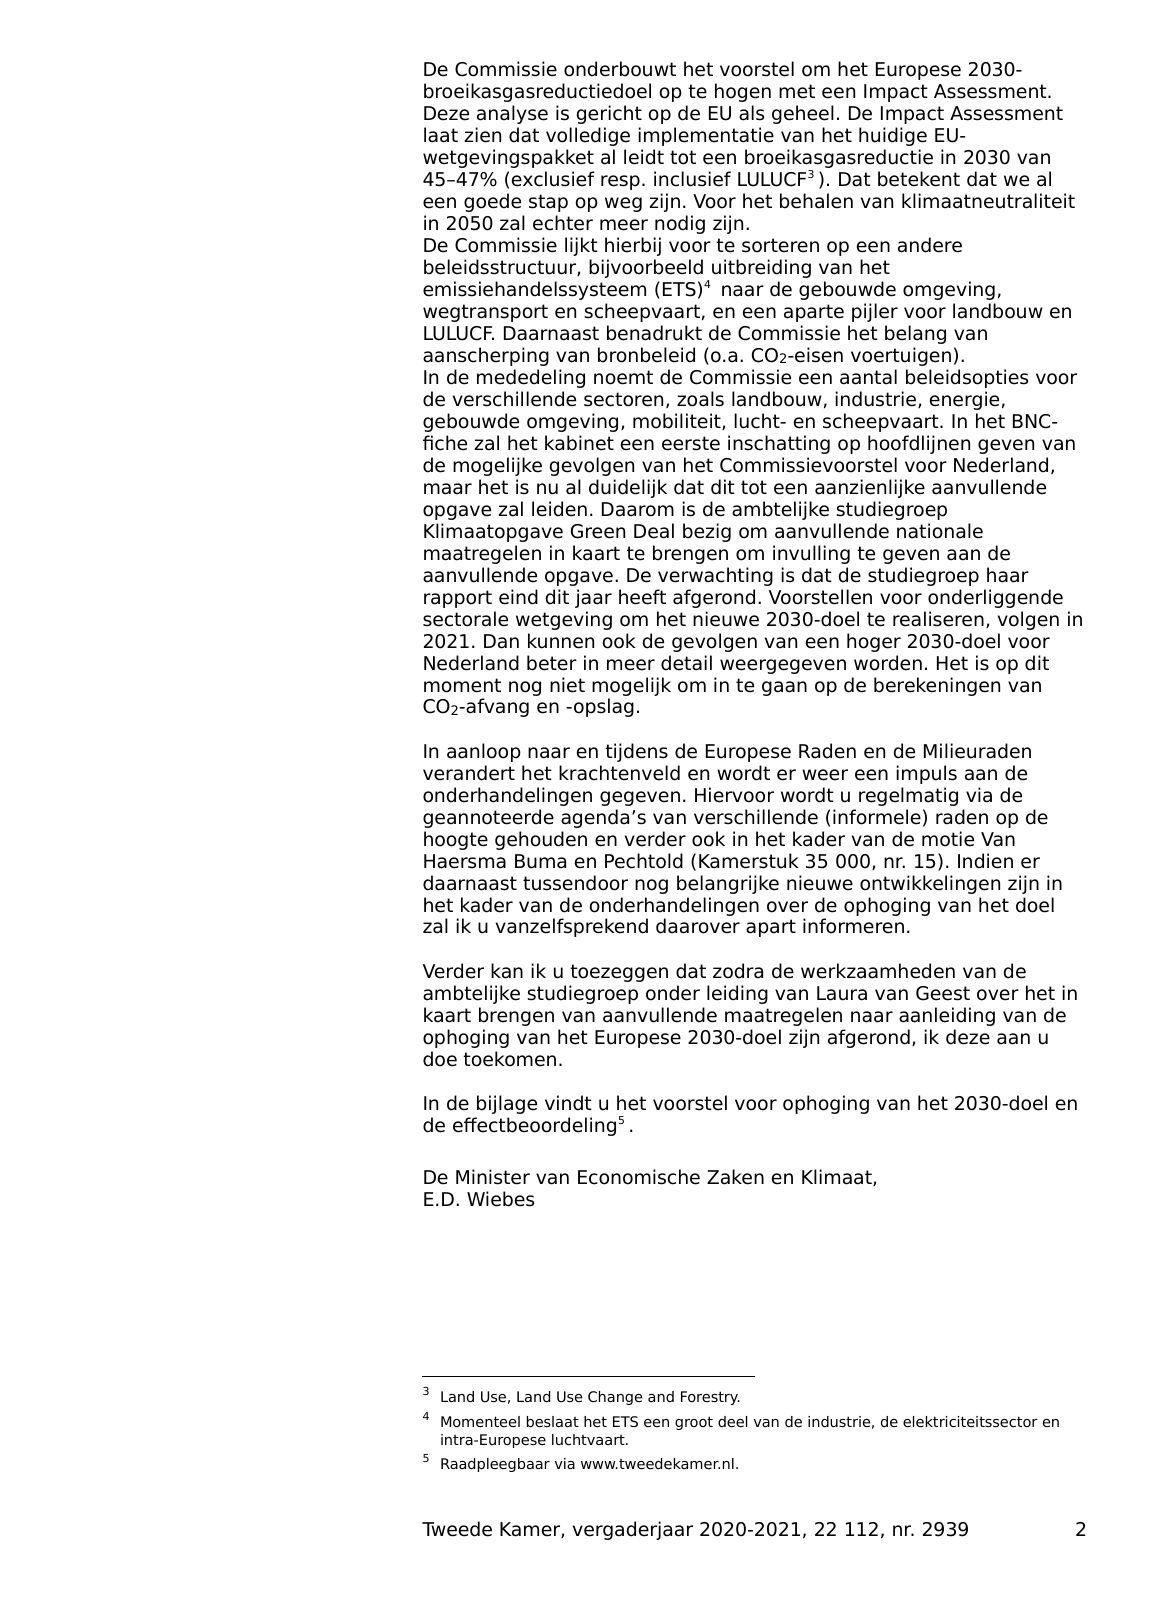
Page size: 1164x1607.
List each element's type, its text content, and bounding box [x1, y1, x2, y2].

text In de mededeling noemt de Commissie een aantal beleidsopties voor de verschillende sectoren, zoals landbouw, industrie, energie, gebouwde omgeving, mobiliteit, lucht- en scheepvaart. In het BNC-fiche zal het kabinet een eerste inschatting op hoofdlijnen geven van de mogelijke gevolgen van het Commissievoorstel voor Nederland, maar het is nu al duidelijk dat dit tot een aanzienlijke aanvullende opgave zal leiden. Daarom is de ambtelijke studiegroep Klimaatopgave Green Deal bezig om aanvullende nationale maatregelen in kaart te brengen om invulling te geven aan de aanvullende opgave. De verwachting is dat de studiegroep haar rapport eind dit jaar heeft afgerond. Voorstellen voor onderliggende sectorale wetgeving om het nieuwe 2030-doel te realiseren, volgen in 2021. Dan kunnen ook de gevolgen van een hoger 2030-doel voor Nederland beter in meer detail weergegeven worden. Het is op dit moment nog niet mogelijk om in te gaan op de berekeningen van CO2-afvang en -opslag. [422, 367, 1087, 718]
text Momenteel beslaat het ETS een groot deel van de industrie, de elektriciteitssector en intra-Europese luchtvaart. [422, 1410, 1087, 1449]
text De Minister van Economische Zaken en Klimaat, E.D. Wiebes [422, 1167, 1087, 1211]
text De Commissie onderbouwt het voorstel om het Europese 2030-broeikasgasreductiedoel op te hogen met een Impact Assessment. Deze analyse is gericht op de EU als geheel. De Impact Assessment laat zien dat volledige implementatie van het huidige EU-wetgevingspakket al leidt tot een broeikasgasreductie in 2030 van 45–47% (exclusief resp. inclusief LULUCF). Dat betekent dat we al een goede stap op weg zijn. Voor het behalen van klimaatneutraliteit in 2050 zal echter meer nodig zijn. [422, 59, 1087, 235]
text De Commissie lijkt hierbij voor te sorteren op een andere beleidsstructuur, bijvoorbeeld uitbreiding van het emissiehandelssysteem (ETS) naar de gebouwde omgeving, wegtransport en scheepvaart, en een aparte pijler voor landbouw en LULUCF. Daarnaast benadrukt de Commissie het belang van aanscherping van bronbeleid (o.a. CO2-eisen voertuigen). [422, 235, 1087, 367]
text In aanloop naar en tijdens de Europese Raden en de Milieuraden verandert het krachtenveld en wordt er weer een impuls aan de onderhandelingen gegeven. Hiervoor wordt u regelmatig via de geannoteerde agenda’s van verschillende (informele) raden op de hoogte gehouden en verder ook in het kader van de motie Van Haersma Buma en Pechtold (Kamerstuk 35 000, nr. 15). Indien er daarnaast tussendoor nog belangrijke nieuwe ontwikkelingen zijn in het kader van de onderhandelingen over de ophoging van het doel zal ik u vanzelfsprekend daarover apart informeren. [422, 741, 1087, 938]
text Verder kan ik u toezeggen dat zodra de werkzaamheden van de ambtelijke studiegroep onder leiding van Laura van Geest over het in kaart brengen van aanvullende maatregelen naar aanleiding van de ophoging van het Europese 2030-doel zijn afgerond, ik deze aan u doe toekomen. [422, 961, 1087, 1071]
text In de bijlage vindt u het voorstel voor ophoging van het 2030-doel en de effectbeoordeling. [422, 1093, 1087, 1137]
text Raadpleegbaar via www.tweedekamer.nl. [422, 1452, 1087, 1474]
text Land Use, Land Use Change and Forestry. [422, 1385, 1087, 1407]
